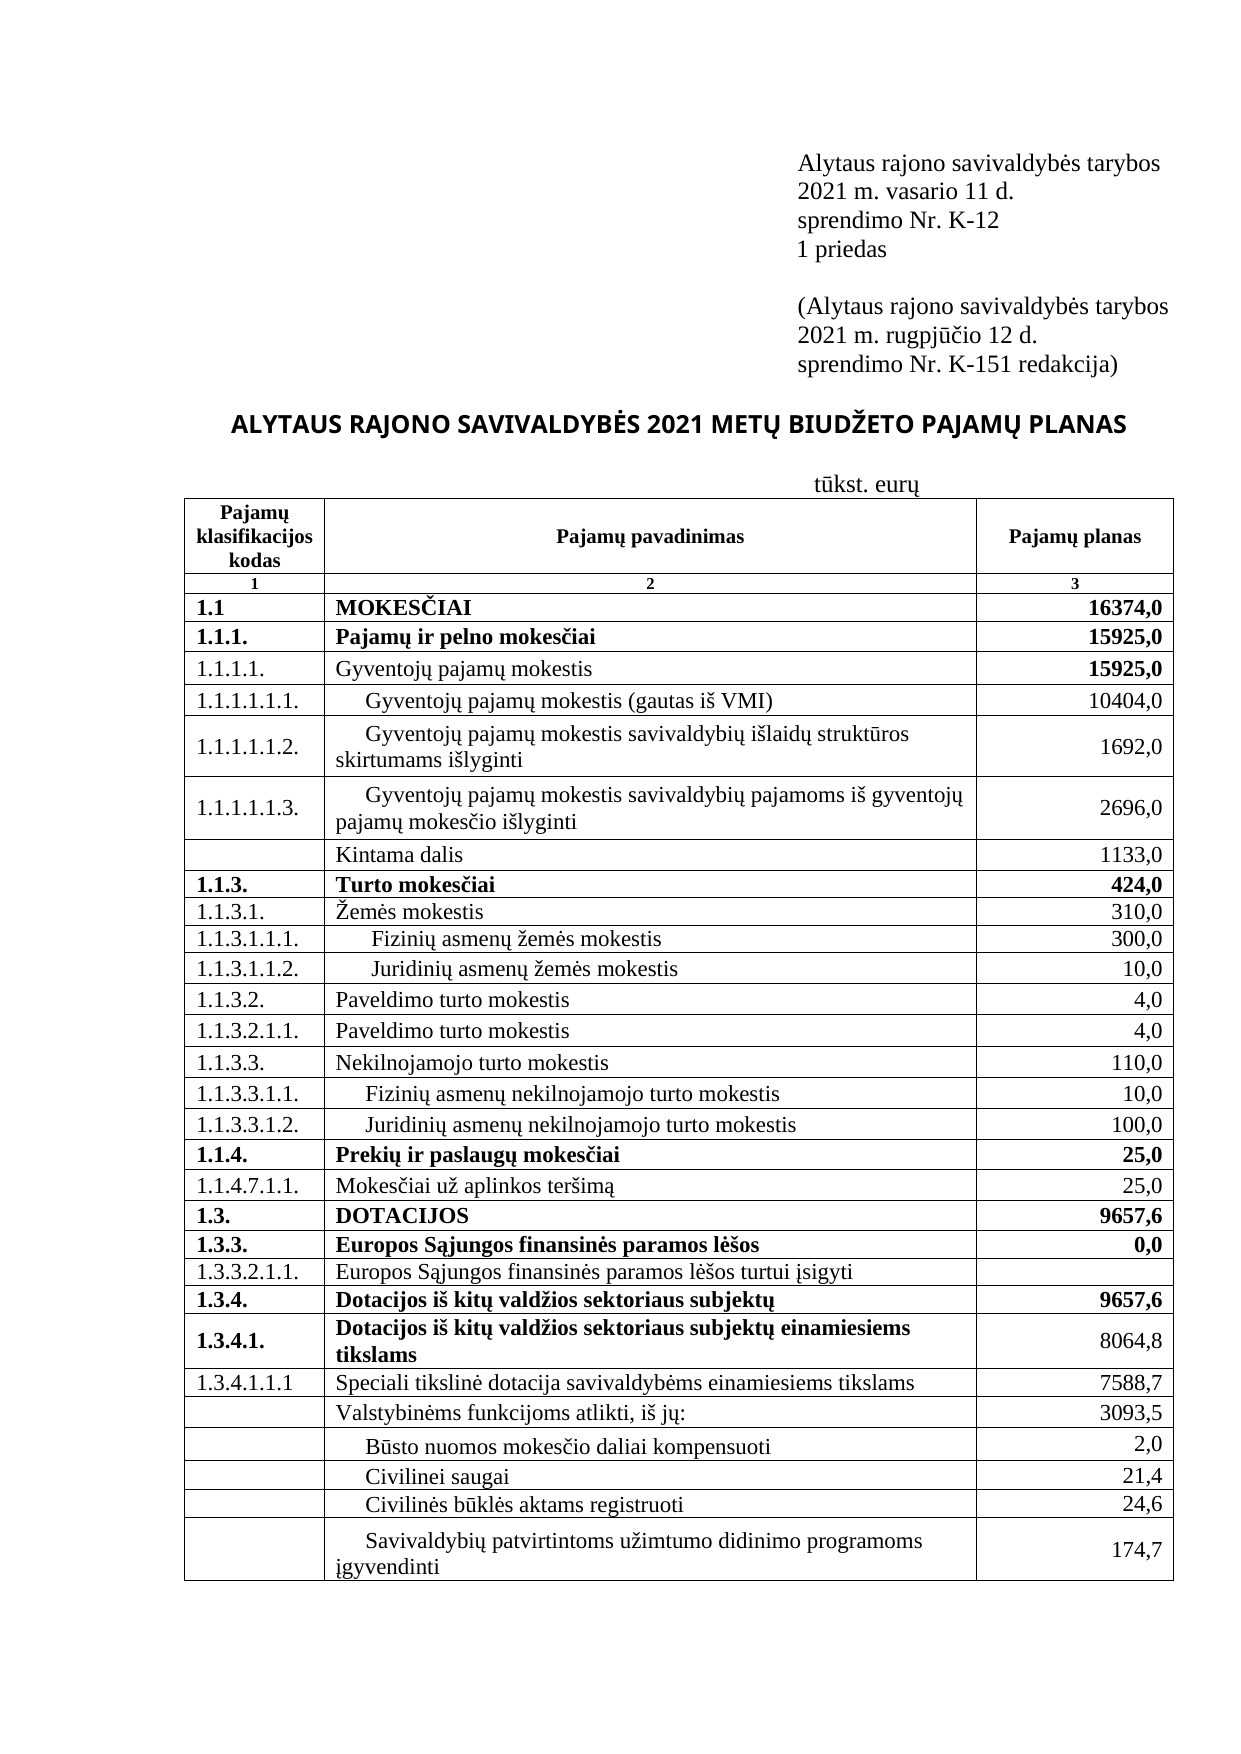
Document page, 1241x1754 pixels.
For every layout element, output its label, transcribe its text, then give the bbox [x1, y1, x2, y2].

table_cell 1.1.4. [185, 1140, 324, 1169]
table_cell 7588,7 [977, 1369, 1173, 1396]
table_cell Gyventojų pajamų mokestis savivaldybių išlaidų struktūros skirtumams išlyginti [325, 716, 976, 776]
table_cell Europos Sąjungos finansinės paramos lėšos [325, 1231, 976, 1257]
text 2021 m. vasario 11 d. [177, 176, 1181, 205]
table_cell MOKESČIAI [325, 594, 976, 621]
table_cell Turto mokesčiai [325, 871, 976, 897]
table_cell Civilinei saugai [325, 1461, 976, 1489]
table_cell [185, 1428, 324, 1459]
table_cell Juridinių asmenų nekilnojamojo turto mokestis [325, 1109, 976, 1139]
table_cell 1133,0 [977, 840, 1173, 870]
table_cell 0,0 [977, 1231, 1173, 1257]
table_cell 300,0 [977, 926, 1173, 952]
table_cell 24,6 [977, 1490, 1173, 1517]
text sprendimo Nr. K-12 [177, 205, 1181, 234]
table_cell Civilinės būklės aktams registruoti [325, 1490, 976, 1517]
table_header Pajamų klasifikacijos kodas [185, 499, 324, 573]
table_cell 1.1.1.1. [185, 652, 324, 684]
table_cell [977, 1259, 1173, 1285]
table_cell Nekilnojamojo turto mokestis [325, 1047, 976, 1077]
text tūkst. eurų [177, 469, 1181, 498]
text ALYTAUS RAJONO SAVIVALDYBĖS 2021 METŲ BIUDŽETO PAJAMŲ PLANAS [177, 406, 1181, 440]
table_cell 25,0 [977, 1140, 1173, 1169]
table_cell Juridinių asmenų žemės mokestis [325, 953, 976, 983]
table_cell Mokesčiai už aplinkos teršimą [325, 1170, 976, 1200]
table_cell 1.1 [185, 594, 324, 621]
table_cell 1.3.3.2.1.1. [185, 1259, 324, 1285]
table_cell [185, 1461, 324, 1489]
table_cell 10,0 [977, 1078, 1173, 1108]
table_cell 1.3.3. [185, 1231, 324, 1257]
text Alytaus rajono savivaldybės tarybos [662, 148, 1181, 176]
table_cell 21,4 [977, 1461, 1173, 1489]
table_cell 1.1.4.7.1.1. [185, 1170, 324, 1200]
table_cell 16374,0 [977, 594, 1173, 621]
table_cell [185, 1490, 324, 1517]
table_cell 1.3.4.1. [185, 1314, 324, 1368]
table_cell 2 [325, 574, 976, 593]
table_cell Dotacijos iš kitų valdžios sektoriaus subjektų [325, 1286, 976, 1313]
table_cell Žemės mokestis [325, 898, 976, 924]
table_cell 110,0 [977, 1047, 1173, 1077]
table_cell [185, 1518, 324, 1580]
table_cell 1692,0 [977, 716, 1173, 776]
table_cell DOTACIJOS [325, 1201, 976, 1230]
table_cell 9657,6 [977, 1201, 1173, 1230]
table_cell 424,0 [977, 871, 1173, 897]
table_cell 1.1.1.1.1.3. [185, 777, 324, 838]
table_cell Fizinių asmenų žemės mokestis [325, 926, 976, 952]
table_cell 1.1.3.1. [185, 898, 324, 924]
table_cell 25,0 [977, 1170, 1173, 1200]
table_cell 1.1.1. [185, 622, 324, 651]
table_cell Gyventojų pajamų mokestis (gautas iš VMI) [325, 685, 976, 715]
table_cell Paveldimo turto mokestis [325, 1015, 976, 1046]
table_cell 174,7 [977, 1518, 1173, 1580]
table_cell 15925,0 [977, 652, 1173, 684]
table_cell Prekių ir paslaugų mokesčiai [325, 1140, 976, 1169]
table_cell 1.3. [185, 1201, 324, 1230]
table_cell Kintama dalis [325, 840, 976, 870]
table_cell 2,0 [977, 1428, 1173, 1459]
table_cell Dotacijos iš kitų valdžios sektoriaus subjektų einamiesiems tikslams [325, 1314, 976, 1368]
table_cell 9657,6 [977, 1286, 1173, 1313]
table_cell 3093,5 [977, 1397, 1173, 1427]
table_cell 1.1.3. [185, 871, 324, 897]
table_cell 4,0 [977, 1015, 1173, 1046]
table_cell 1.1.1.1.1.1. [185, 685, 324, 715]
table_cell Fizinių asmenų nekilnojamojo turto mokestis [325, 1078, 976, 1108]
table_cell Valstybinėms funkcijoms atlikti, iš jų: [325, 1397, 976, 1427]
table_cell Paveldimo turto mokestis [325, 984, 976, 1014]
table_cell 10404,0 [977, 685, 1173, 715]
text sprendimo Nr. K-151 redakcija) [177, 349, 1181, 378]
table_cell 10,0 [977, 953, 1173, 983]
table_cell Speciali tikslinė dotacija savivaldybėms einamiesiems tikslams [325, 1369, 976, 1396]
table_cell 1.1.3.3.1.1. [185, 1078, 324, 1108]
table_cell 8064,8 [977, 1314, 1173, 1368]
table_cell 4,0 [977, 984, 1173, 1014]
table_cell Pajamų ir pelno mokesčiai [325, 622, 976, 651]
table_cell 1.1.3.1.1.2. [185, 953, 324, 983]
table_cell 310,0 [977, 898, 1173, 924]
table_cell 100,0 [977, 1109, 1173, 1139]
table_cell 1.1.3.1.1.1. [185, 926, 324, 952]
table_cell 1.3.4. [185, 1286, 324, 1313]
table_cell [185, 840, 324, 870]
table_cell 1.3.4.1.1.1 [185, 1369, 324, 1396]
table_cell Savivaldybių patvirtintoms užimtumo didinimo programoms įgyvendinti [325, 1518, 976, 1580]
table_cell [185, 1397, 324, 1427]
table_cell 1.1.3.2.1.1. [185, 1015, 324, 1046]
table_header Pajamų pavadinimas [325, 499, 976, 573]
table_cell 2696,0 [977, 777, 1173, 838]
table_cell 1.1.3.3.1.2. [185, 1109, 324, 1139]
table_cell Europos Sąjungos finansinės paramos lėšos turtui įsigyti [325, 1259, 976, 1285]
table_cell 1.1.1.1.1.2. [185, 716, 324, 776]
table_header Pajamų planas [977, 499, 1173, 573]
table_cell 1 [185, 574, 324, 593]
text 2021 m. rugpjūčio 12 d. [177, 320, 1181, 349]
table_cell 3 [977, 574, 1173, 593]
table_cell 1.1.3.2. [185, 984, 324, 1014]
table_cell Gyventojų pajamų mokestis [325, 652, 976, 684]
text 1 priedas [796, 234, 1181, 263]
table_cell 15925,0 [977, 622, 1173, 651]
table_cell 1.1.3.3. [185, 1047, 324, 1077]
text (Alytaus rajono savivaldybės tarybos [177, 291, 1181, 320]
table_cell Būsto nuomos mokesčio daliai kompensuoti [325, 1428, 976, 1459]
table_cell Gyventojų pajamų mokestis savivaldybių pajamoms iš gyventojų pajamų mokesčio išlyginti [325, 777, 976, 838]
